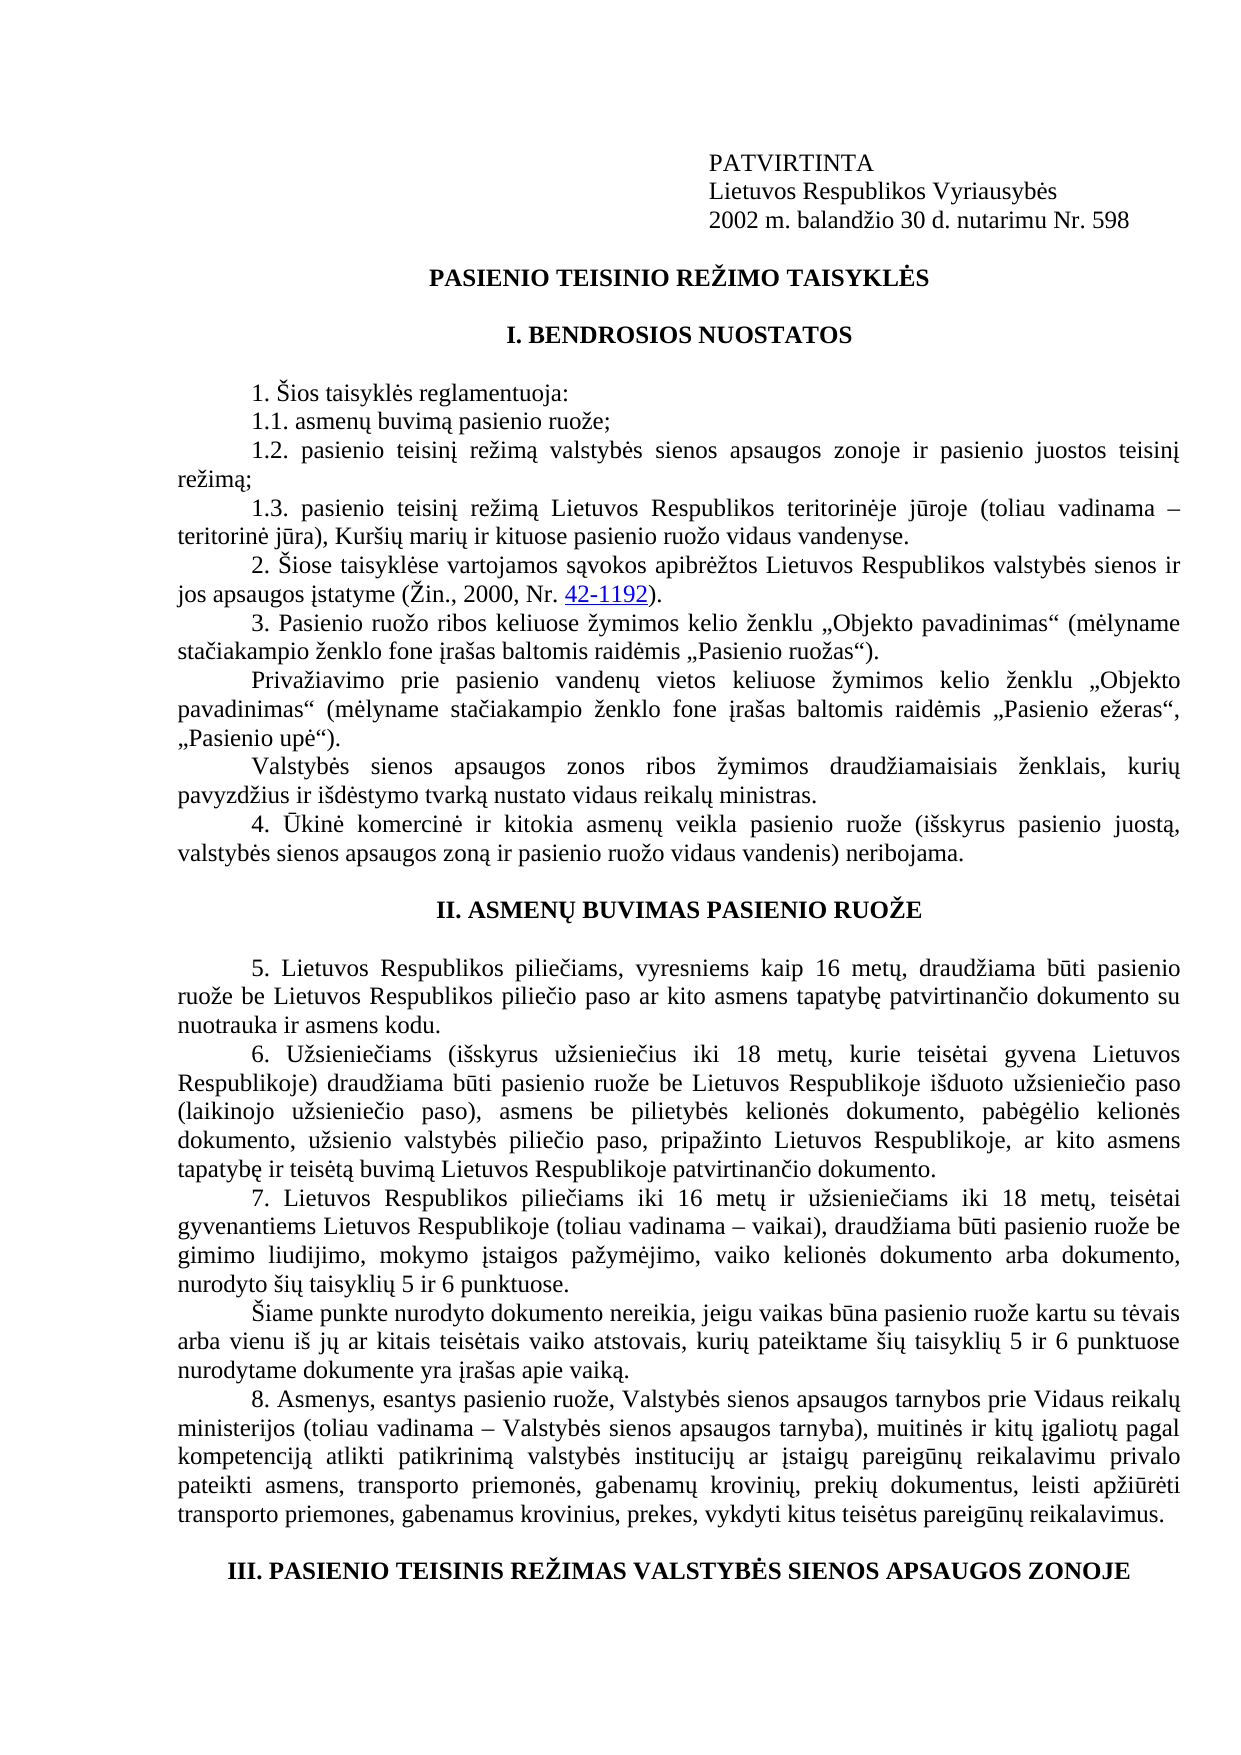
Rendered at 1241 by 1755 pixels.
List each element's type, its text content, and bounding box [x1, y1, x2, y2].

text 1. Šios taisyklės reglamentuoja: [177, 378, 1181, 406]
text 2002 m. balandžio 30 d. nutarimu Nr. 598 [177, 205, 1181, 234]
text Privažiavimo prie pasienio vandenų vietos keliuose žymimos kelio ženklu „Objekto pavadinimas“ (mėlyname stačiakampio ženklo fone įrašas baltomis raidėmis „Pasienio ežeras“, „Pasienio upė“). [177, 665, 1181, 751]
text 4. Ūkinė komercinė ir kitokia asmenų veikla pasienio ruože (išskyrus pasienio juostą, valstybės sienos apsaugos zoną ir pasienio ruožo vidaus vandenis) neribojama. [177, 809, 1181, 866]
text PASIENIO TEISINIO REŽIMO TAISYKLĖS [177, 263, 1181, 291]
text I. BENDROSIOS NUOSTATOS [177, 320, 1181, 349]
text PATVIRTINTA [177, 148, 1181, 176]
text 1.2. pasienio teisinį režimą valstybės sienos apsaugos zonoje ir pasienio juostos teisinį režimą; [177, 435, 1181, 493]
text Lietuvos Respublikos Vyriausybės [177, 176, 1181, 205]
text 5. Lietuvos Respublikos piliečiams, vyresniems kaip 16 metų, draudžiama būti pasienio ruože be Lietuvos Respublikos piliečio paso ar kito asmens tapatybę patvirtinančio dokumento su nuotrauka ir asmens kodu. [177, 953, 1181, 1039]
text III. PASIENIO TEISINIS REŽIMAS VALSTYBĖS SIENOS APSAUGOS ZONOJE [177, 1556, 1181, 1585]
text 7. Lietuvos Respublikos piliečiams iki 16 metų ir užsieniečiams iki 18 metų, teisėtai gyvenantiems Lietuvos Respublikoje (toliau vadinama – vaikai), draudžiama būti pasienio ruože be gimimo liudijimo, mokymo įstaigos pažymėjimo, vaiko kelionės dokumento arba dokumento, nurodyto šių taisyklių 5 ir 6 punktuose. [177, 1183, 1181, 1298]
text 1.3. pasienio teisinį režimą Lietuvos Respublikos teritorinėje jūroje (toliau vadinama – teritorinė jūra), Kuršių marių ir kituose pasienio ruožo vidaus vandenyse. [177, 493, 1181, 550]
text II. ASMENŲ BUVIMAS PASIENIO RUOŽE [177, 895, 1181, 924]
text 8. Asmenys, esantys pasienio ruože, Valstybės sienos apsaugos tarnybos prie Vidaus reikalų ministerijos (toliau vadinama – Valstybės sienos apsaugos tarnyba), muitinės ir kitų įgaliotų pagal kompetenciją atlikti patikrinimą valstybės institucijų ar įstaigų pareigūnų reikalavimu privalo pateikti asmens, transporto priemonės, gabenamų krovinių, prekių dokumentus, leisti apžiūrėti transporto priemones, gabenamus krovinius, prekes, vykdyti kitus teisėtus pareigūnų reikalavimus. [177, 1384, 1181, 1528]
text 3. Pasienio ruožo ribos keliuose žymimos kelio ženklu „Objekto pavadinimas“ (mėlyname stačiakampio ženklo fone įrašas baltomis raidėmis „Pasienio ruožas“). [177, 608, 1181, 665]
text Valstybės sienos apsaugos zonos ribos žymimos draudžiamaisiais ženklais, kurių pavyzdžius ir išdėstymo tvarką nustato vidaus reikalų ministras. [177, 751, 1181, 809]
text Šiame punkte nurodyto dokumento nereikia, jeigu vaikas būna pasienio ruože kartu su tėvais arba vienu iš jų ar kitais teisėtais vaiko atstovais, kurių pateiktame šių taisyklių 5 ir 6 punktuose nurodytame dokumente yra įrašas apie vaiką. [177, 1298, 1181, 1384]
text 1.1. asmenų buvimą pasienio ruože; [177, 406, 1181, 435]
text 6. Užsieniečiams (išskyrus užsieniečius iki 18 metų, kurie teisėtai gyvena Lietuvos Respublikoje) draudžiama būti pasienio ruože be Lietuvos Respublikoje išduoto užsieniečio paso (laikinojo užsieniečio paso), asmens be pilietybės kelionės dokumento, pabėgėlio kelionės dokumento, užsienio valstybės piliečio paso, pripažinto Lietuvos Respublikoje, ar kito asmens tapatybę ir teisėtą buvimą Lietuvos Respublikoje patvirtinančio dokumento. [177, 1039, 1181, 1183]
text 2. Šiose taisyklėse vartojamos sąvokos apibrėžtos Lietuvos Respublikos valstybės sienos ir jos apsaugos įstatyme (Žin., 2000, Nr. 42-1192). [177, 550, 1181, 608]
